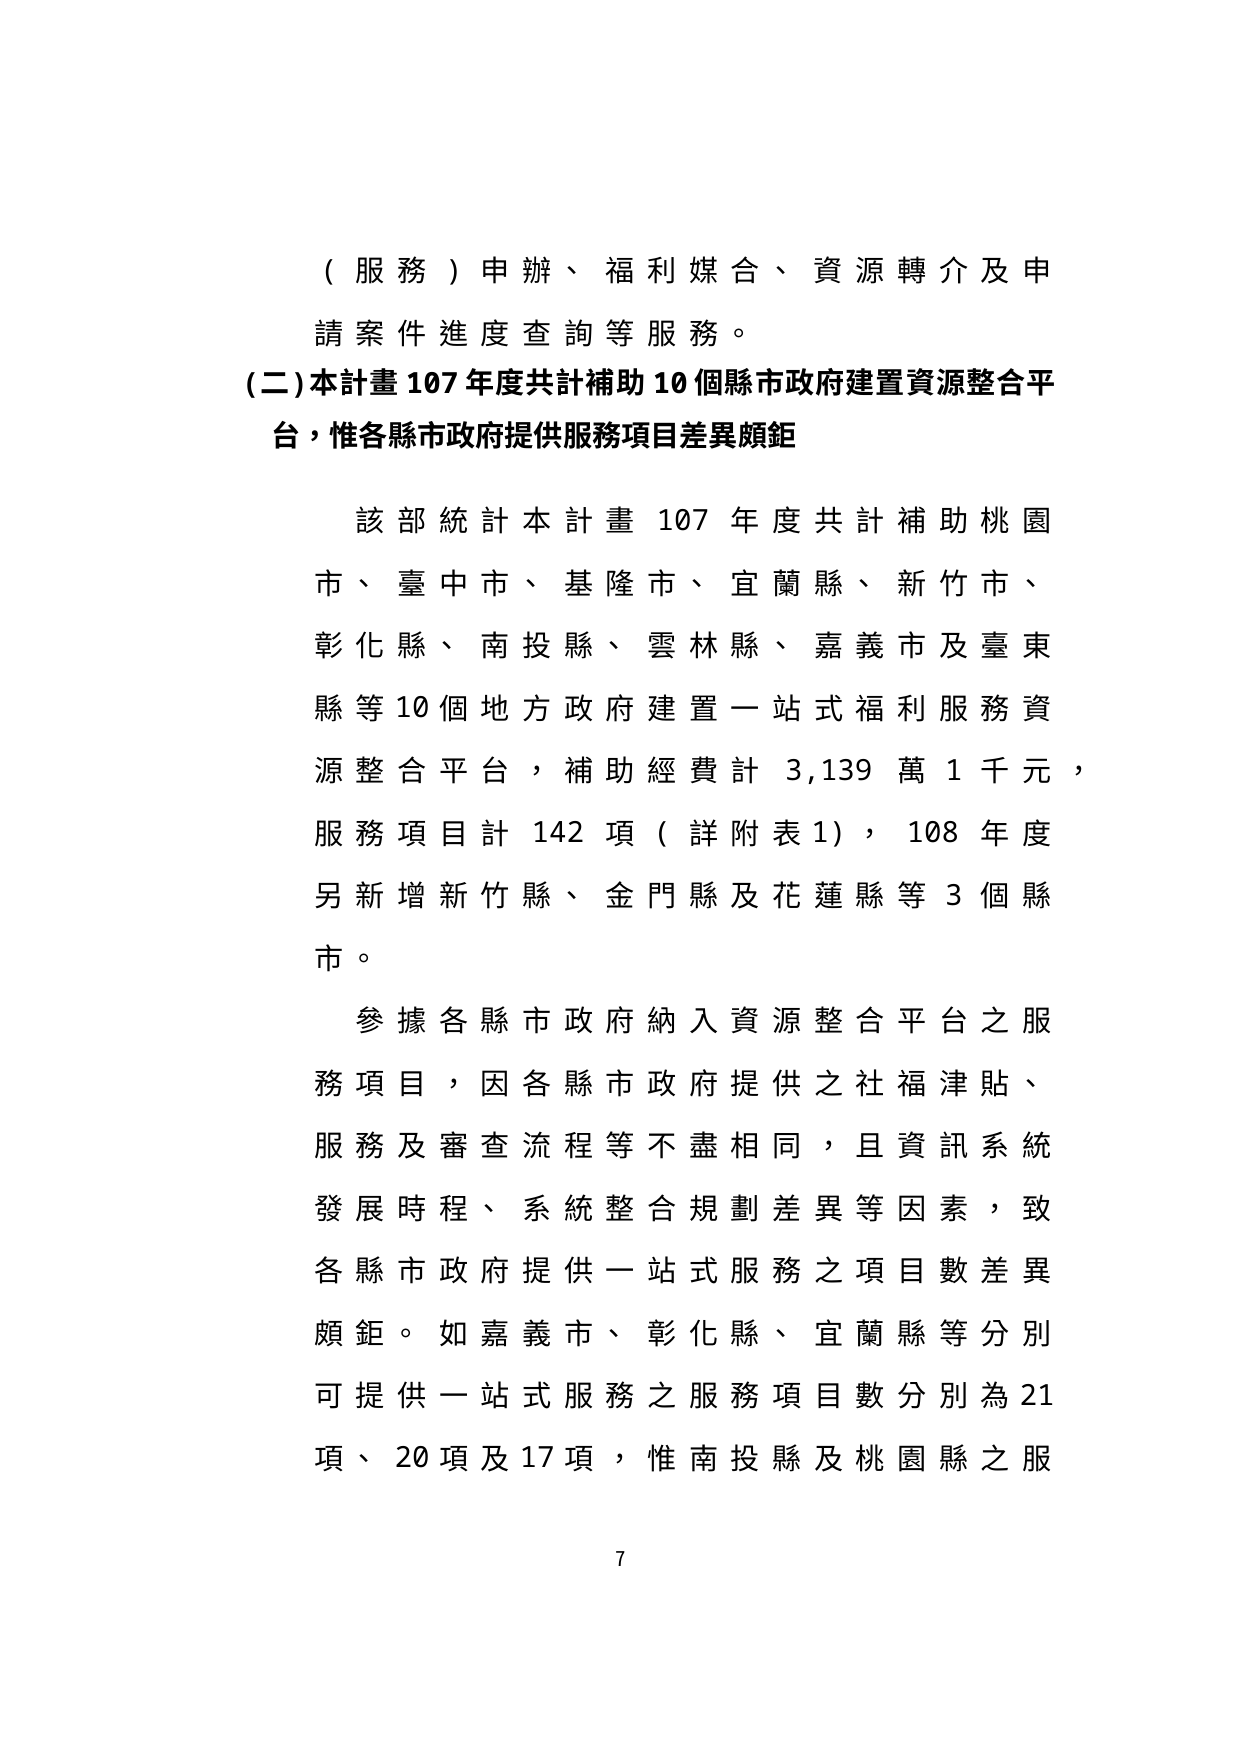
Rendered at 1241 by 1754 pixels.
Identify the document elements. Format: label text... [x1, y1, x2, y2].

text 參據各縣市政府納入資源整合平台之服務項目，因各縣市政府提供之社福津貼、服務及審查流程等不盡相同，且資訊系統發展時程、系統整合規劃差異等因素，致各縣市政府提供一站式服務之項目數差異頗鉅。如嘉義市、彰化縣、宜蘭縣等分別可提供一站式服務之服務項目數分別為21項、20項及17項，惟南投縣及桃園縣之服 [272, 977, 1058, 1477]
text (二)本計畫107年度共計補助10個縣市政府建置資源整合平台，惟各縣市政府提供服務項目差異頗鉅 [242, 352, 1058, 456]
text 該部統計本計畫107年度共計補助桃園市、臺中市、基隆市、宜蘭縣、新竹市、彰化縣、南投縣、雲林縣、嘉義市及臺東縣等10個地方政府建置一站式福利服務資源整合平台，補助經費計3,139萬1千元，服務項目計142項(詳附表1)，108年度另新增新竹縣、金門縣及花蓮縣等3個縣市。 [272, 477, 1058, 977]
text 本計畫係補助地方政府建立福利服務資源整合平台，彙整散置於各業務單位之福利服務項目及資訊系統，運用「一站式服務」概念，統一服務窗口，簡化行政流程，俾免民眾分赴多處提送申辦資料，以更具效率及便利性之方式，提供民眾社福津貼(服務)申辦、福利媒合、資源轉介及申請案件進度查詢等服務。 [272, 227, 1058, 352]
